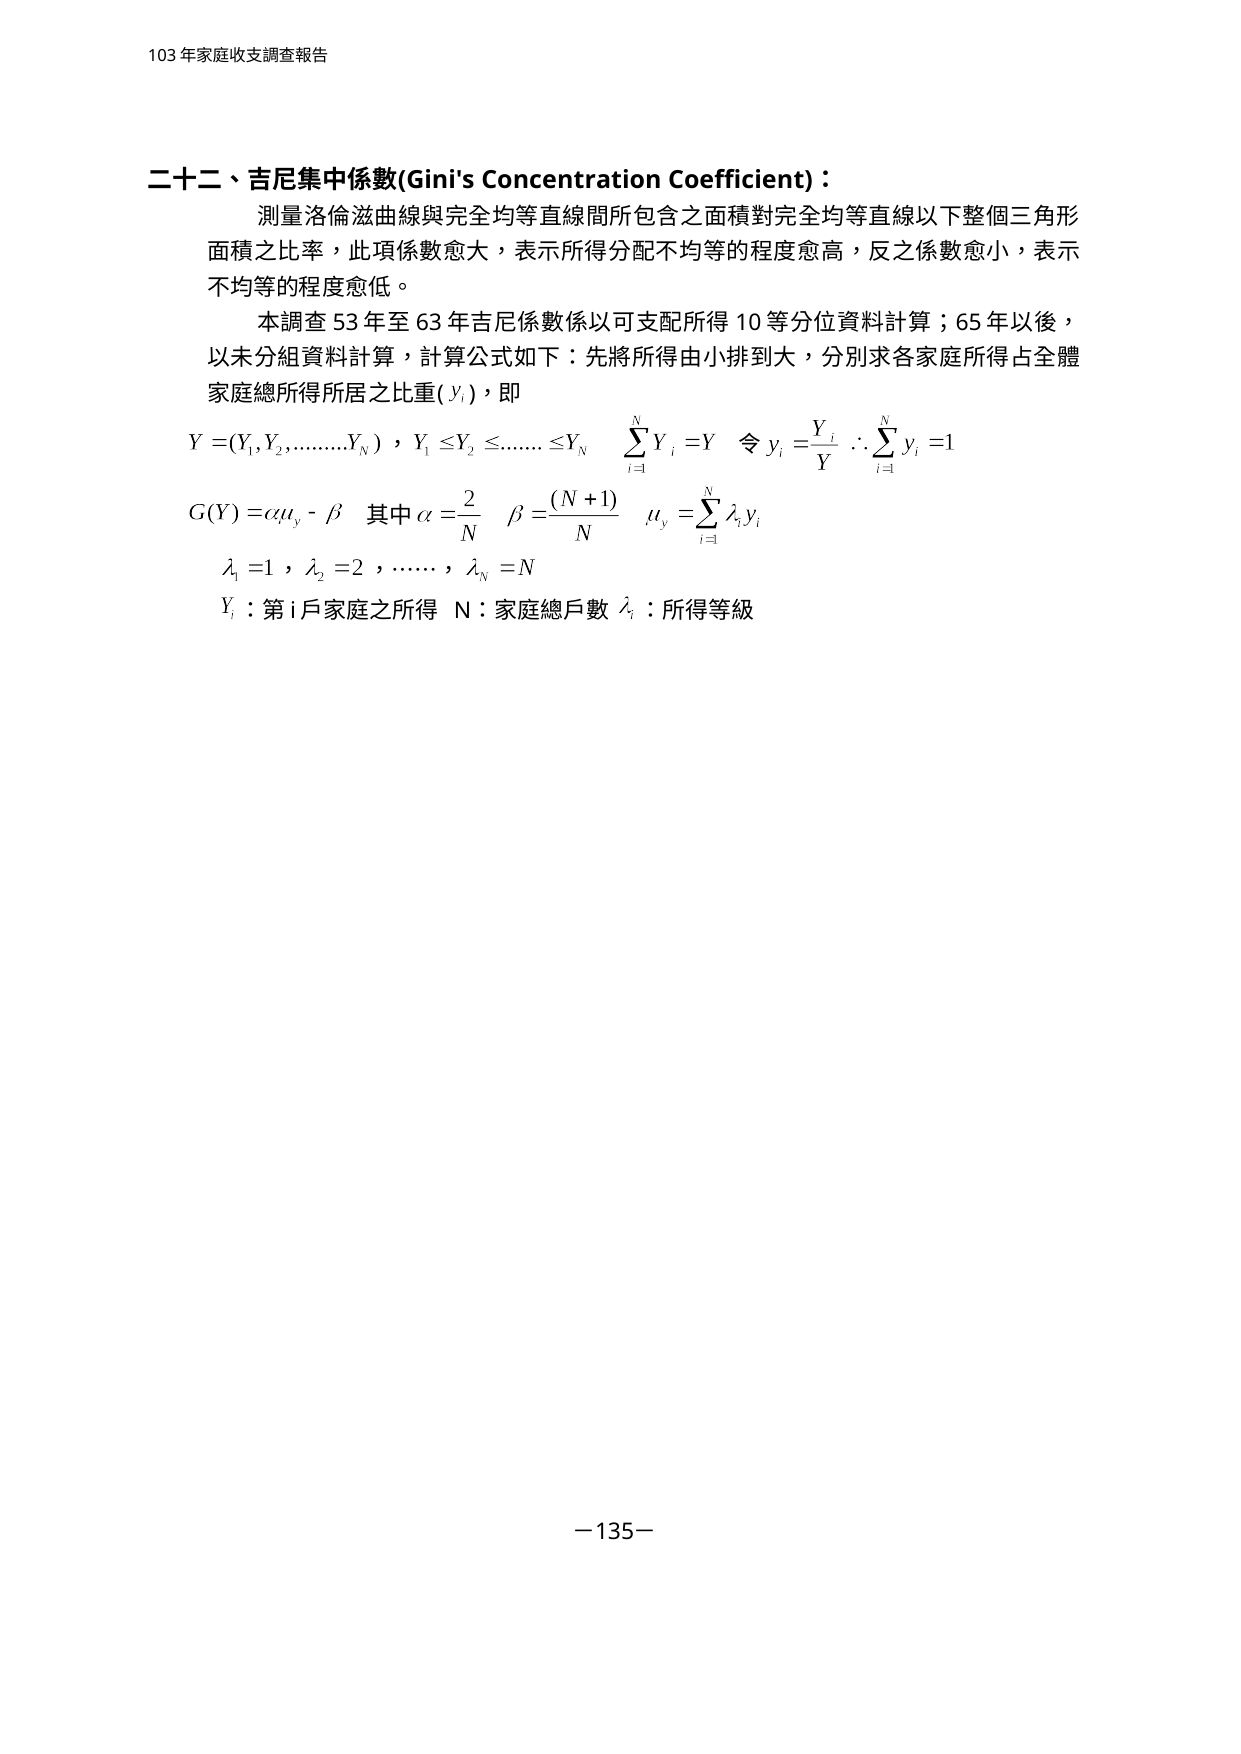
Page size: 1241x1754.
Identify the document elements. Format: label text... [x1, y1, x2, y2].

text 本調查53年至63年吉尼係數係以可支配所得10等分位資料計算；65年以後，以未分組資料計算，計算公式如下：先將所得由小排到大，分別求各家庭所得占全體家庭總所得所居之比重()，即 [207, 302, 1081, 409]
text ：第i戶家庭之所得 N：家庭總戶數 ：所得等級 [148, 588, 1081, 626]
text ，，……， [148, 550, 1081, 588]
text ， 令 [148, 408, 1081, 479]
text 測量洛倫滋曲線與完全均等直線間所包含之面積對完全均等直線以下整個三角形面積之比率，此項係數愈大，表示所得分配不均等的程度愈高，反之係數愈小，表示不均等的程度愈低。 [207, 196, 1081, 302]
text 二十二、吉尼集中係數(Gini's Concentration Coefficient)： [148, 158, 1081, 196]
text 其中 [148, 479, 1081, 550]
